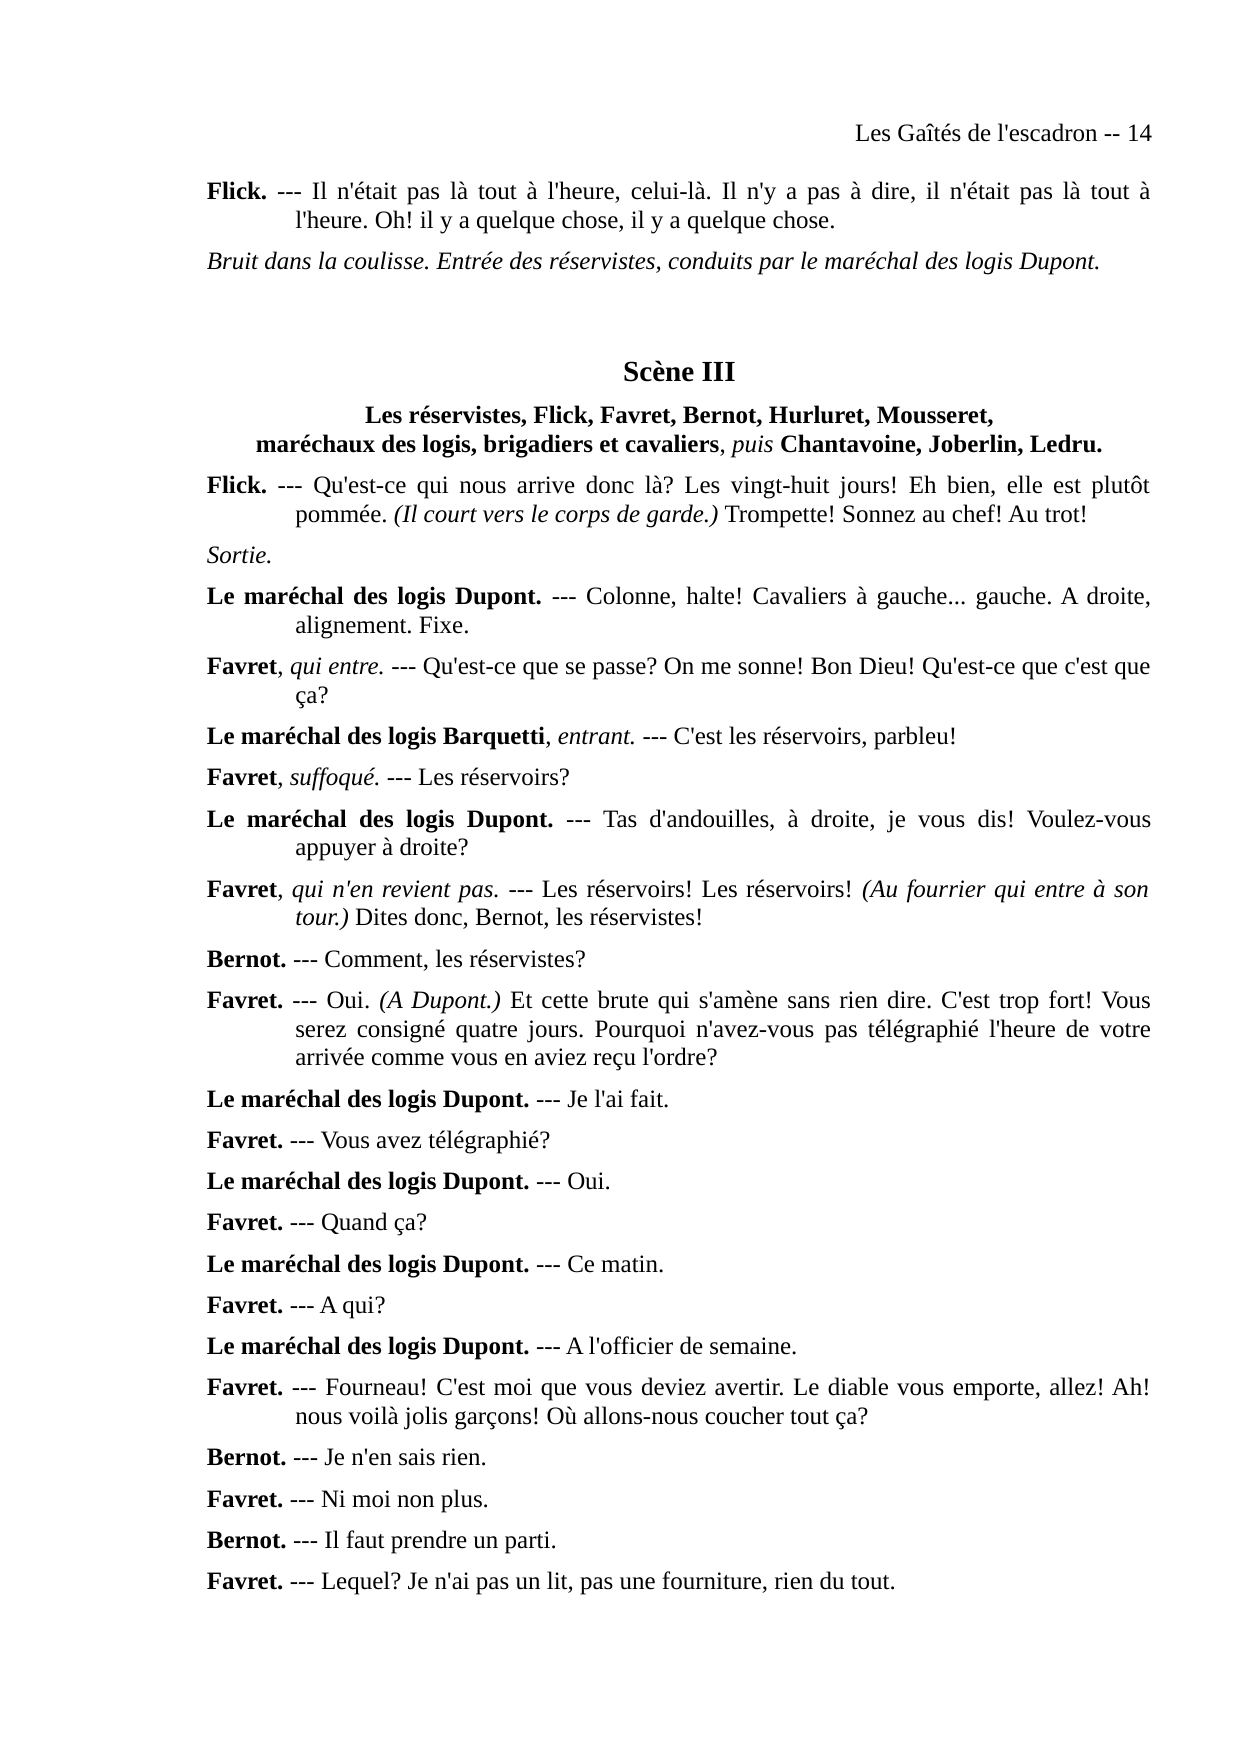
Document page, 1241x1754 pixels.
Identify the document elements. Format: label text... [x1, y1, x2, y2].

text Favret. --- Ni moi non plus. [207, 1484, 1152, 1512]
text Le maréchal des logis Dupont. --- Colonne, halte! Cavaliers à gauche... gauche. A droite, alignement. Fixe. [207, 581, 1152, 639]
text Le maréchal des logis Dupont. --- Ce matin. [207, 1249, 1152, 1277]
text Bruit dans la coulisse. Entrée des réservistes, conduits par le maréchal des logis Dupont. [207, 246, 1152, 275]
text Favret. --- Oui. (A Dupont.) Et cette brute qui s'amène sans rien dire. C'est trop fort! Vous serez consigné quatre jours. Pourquoi n'avez-vous pas télégraphié l'heure de votre arrivée comme vous en aviez reçu l'ordre? [207, 985, 1152, 1071]
subtitle Scène III [207, 354, 1152, 387]
text Favret. --- Quand ça? [207, 1207, 1152, 1236]
text Favret, suffoqué. --- Les réservoirs? [207, 762, 1152, 791]
text Bernot. --- Je n'en sais rien. [207, 1442, 1152, 1471]
text Favret. --- A qui? [207, 1290, 1152, 1319]
text Bernot. --- Comment, les réservistes? [207, 944, 1152, 972]
text Le maréchal des logis Barquetti, entrant. --- C'est les réservoirs, parbleu! [207, 721, 1152, 750]
text Les réservistes, Flick, Favret, Bernot, Hurluret, Mousseret, maréchaux des logis, brigadiers et cavaliers, puis Chantavoine, Joberlin, Ledru. [207, 400, 1152, 457]
text Favret. --- Lequel? Je n'ai pas un lit, pas une fourniture, rien du tout. [207, 1566, 1152, 1595]
text Favret, qui entre. --- Qu'est-ce que se passe? On me sonne! Bon Dieu! Qu'est-ce que c'est que ça? [207, 651, 1152, 709]
text Le maréchal des logis Dupont. --- Je l'ai fait. [207, 1084, 1152, 1112]
text Le maréchal des logis Dupont. --- A l'officier de semaine. [207, 1331, 1152, 1360]
text Flick. --- Il n'était pas là tout à l'heure, celui-là. Il n'y a pas à dire, il n'était pas là tout à l'heure. Oh! il y a quelque chose, il y a quelque chose. [207, 176, 1152, 234]
text Favret. --- Fourneau! C'est moi que vous deviez avertir. Le diable vous emporte, allez! Ah! nous voilà jolis garçons! Où allons-nous coucher tout ça? [207, 1372, 1152, 1430]
text Flick. --- Qu'est-ce qui nous arrive donc là? Les vingt-huit jours! Eh bien, elle est plutôt pommée. (Il court vers le corps de garde.) Trompette! Sonnez au chef! Au trot! [207, 470, 1152, 527]
text Favret, qui n'en revient pas. --- Les réservoirs! Les réservoirs! (Au fourrier qui entre à son tour.) Dites donc, Bernot, les réservistes! [207, 874, 1152, 931]
text Favret. --- Vous avez télégraphié? [207, 1125, 1152, 1154]
text Sortie. [207, 540, 1152, 569]
text Bernot. --- Il faut prendre un parti. [207, 1525, 1152, 1554]
text Le maréchal des logis Dupont. --- Oui. [207, 1166, 1152, 1195]
text Le maréchal des logis Dupont. --- Tas d'andouilles, à droite, je vous dis! Voulez-vous appuyer à droite? [207, 804, 1152, 861]
